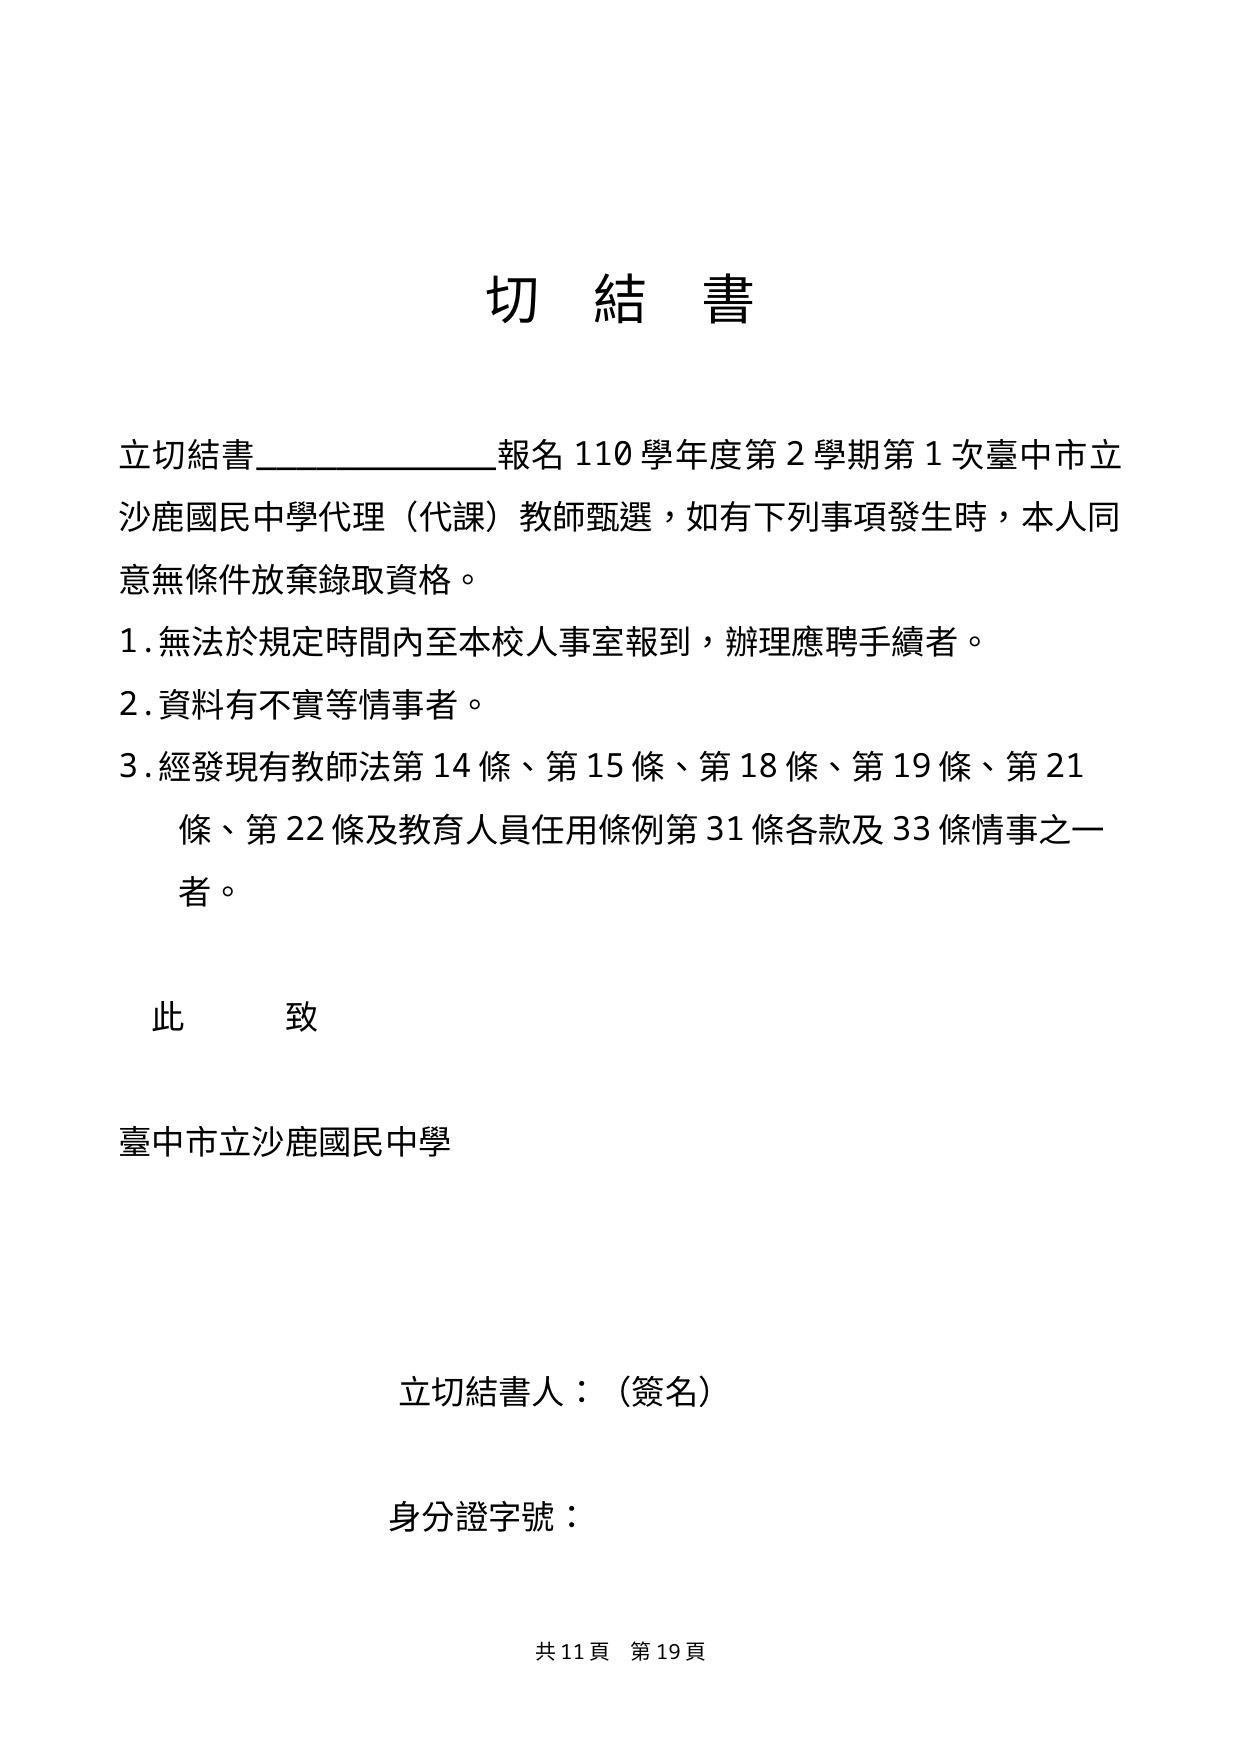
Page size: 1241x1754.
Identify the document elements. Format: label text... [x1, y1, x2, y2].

text 2.資料有不實等情事者。 [118, 661, 1122, 723]
text 條、第22條及教育人員任用條例第31條各款及33條情事之一 [118, 786, 1122, 848]
text 3.經發現有教師法第14條、第15條、第18條、第19條、第21 [118, 723, 1122, 786]
text 者。 [118, 848, 1122, 911]
text 臺中市立沙鹿國民中學 [118, 1098, 1122, 1161]
text 此 致 [118, 973, 1122, 1036]
text 立切結書人：（簽名） [118, 1348, 1122, 1411]
text 立切結書____________報名110學年度第2學期第1次臺中市立沙鹿國民中學代理（代課）教師甄選，如有下列事項發生時，本人同意無條件放棄錄取資格。 [118, 411, 1122, 598]
text 身分證字號： [118, 1473, 1122, 1536]
text 切 結 書 [118, 223, 1122, 348]
text 1.無法於規定時間內至本校人事室報到，辦理應聘手續者。 [118, 598, 1122, 661]
